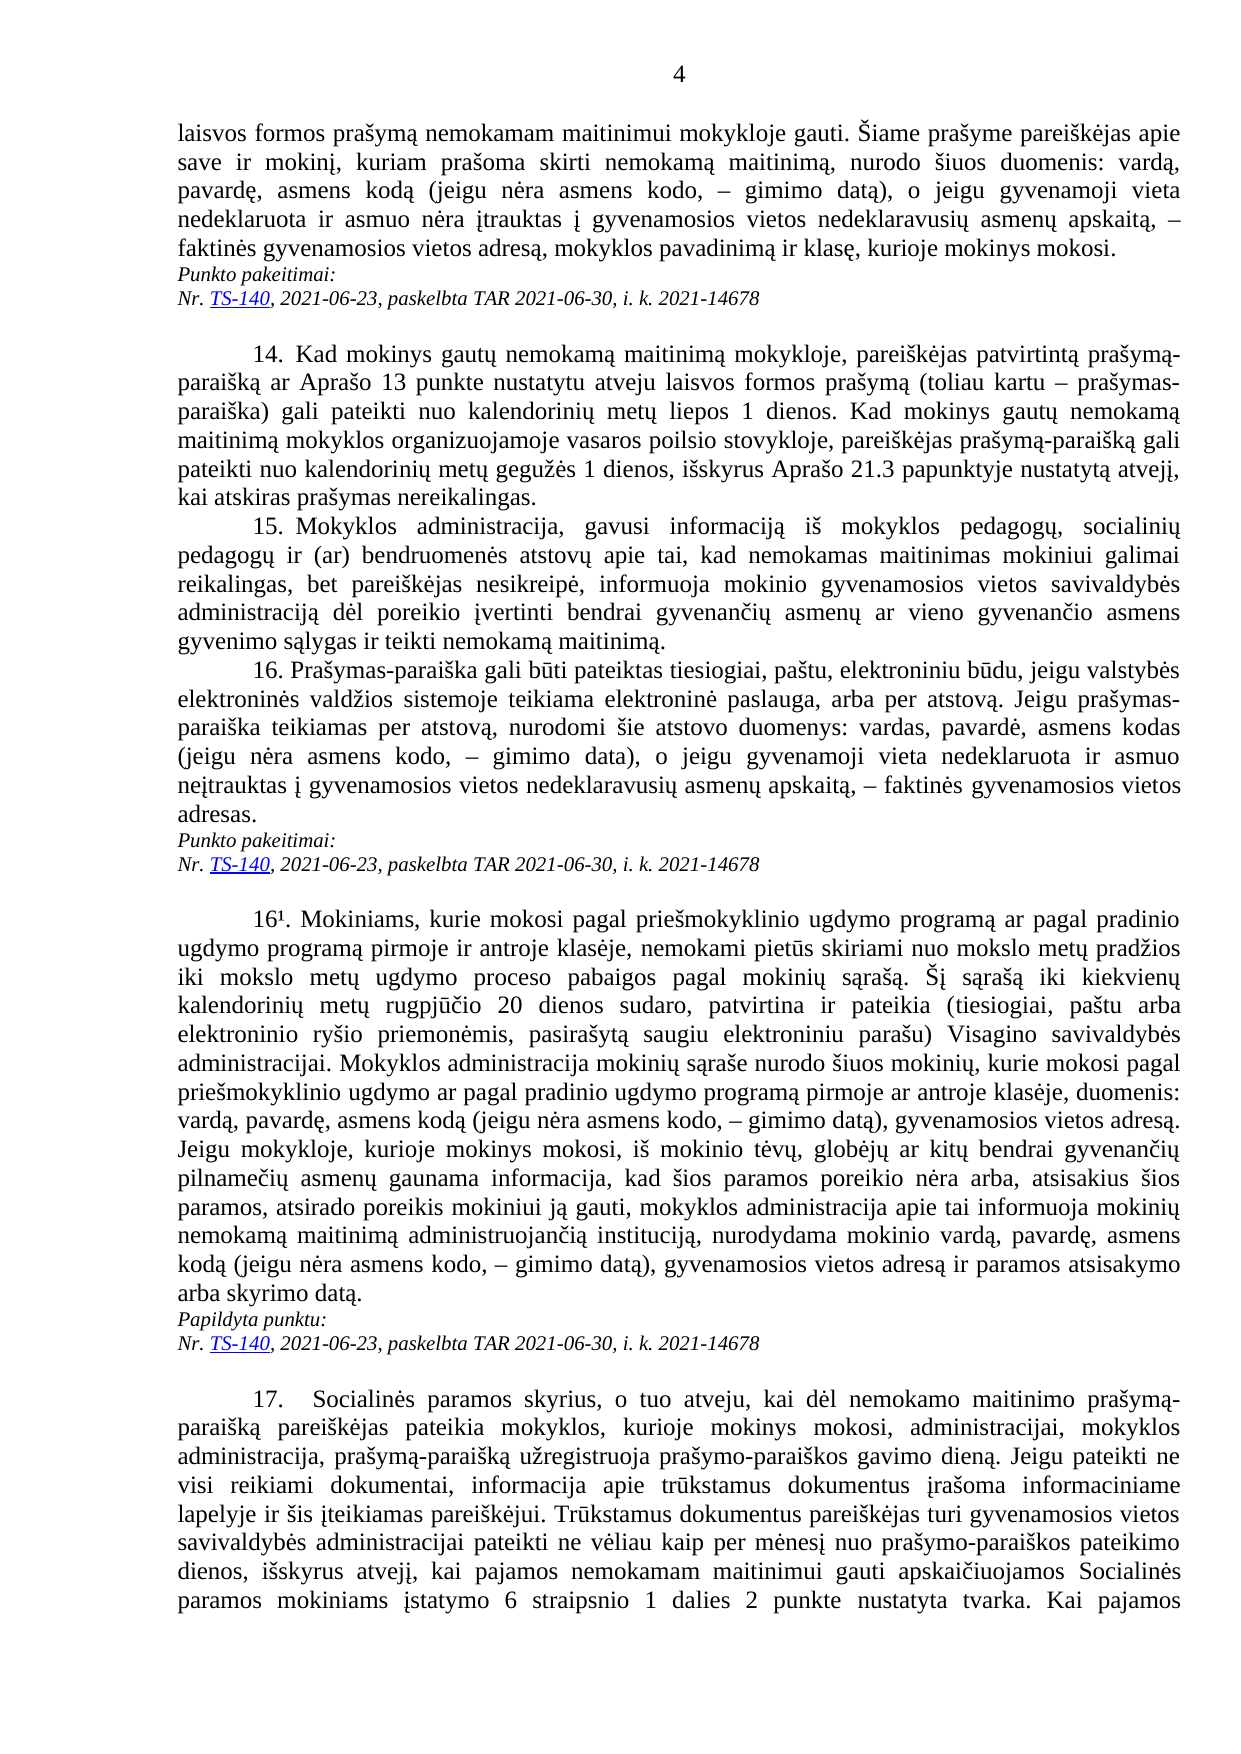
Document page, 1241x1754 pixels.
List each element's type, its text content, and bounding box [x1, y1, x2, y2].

text 16¹. Mokiniams, kurie mokosi pagal priešmokyklinio ugdymo programą ar pagal pradinio ugdymo programą pirmoje ir antroje klasėje, nemokami pietūs skiriami nuo mokslo metų pradžios iki mokslo metų ugdymo proceso pabaigos pagal mokinių sąrašą. Šį sąrašą iki kiekvienų kalendorinių metų rugpjūčio 20 dienos sudaro, patvirtina ir pateikia (tiesiogiai, paštu arba elektroninio ryšio priemonėmis, pasirašytą saugiu elektroniniu parašu) Visagino savivaldybės administracijai. Mokyklos administracija mokinių sąraše nurodo šiuos mokinių, kurie mokosi pagal priešmokyklinio ugdymo ar pagal pradinio ugdymo programą pirmoje ar antroje klasėje, duomenis: vardą, pavardę, asmens kodą (jeigu nėra asmens kodo, – gimimo datą), gyvenamosios vietos adresą. Jeigu mokykloje, kurioje mokinys mokosi, iš mokinio tėvų, globėjų ar kitų bendrai gyvenančių pilnamečių asmenų gaunama informacija, kad šios paramos poreikio nėra arba, atsisakius šios paramos, atsirado poreikis mokiniui ją gauti, mokyklos administracija apie tai informuoja mokinių nemokamą maitinimą administruojančią instituciją, nurodydama mokinio vardą, pavardę, asmens kodą (jeigu nėra asmens kodo, – gimimo datą), gyvenamosios vietos adresą ir paramos atsisakymo arba skyrimo datą. [177, 904, 1181, 1307]
text Nr. TS-140, 2021-06-23, paskelbta TAR 2021-06-30, i. k. 2021-14678 [177, 852, 1181, 876]
text Punkto pakeitimai: [177, 262, 1181, 286]
text laisvos formos prašymą nemokamam maitinimui mokykloje gauti. Šiame prašyme pareiškėjas apie save ir mokinį, kuriam prašoma skirti nemokamą maitinimą, nurodo šiuos duomenis: vardą, pavardę, asmens kodą (jeigu nėra asmens kodo, – gimimo datą), o jeigu gyvenamoji vieta nedeklaruota ir asmuo nėra įtrauktas į gyvenamosios vietos nedeklaravusių asmenų apskaitą, – faktinės gyvenamosios vietos adresą, mokyklos pavadinimą ir klasę, kurioje mokinys mokosi. [177, 118, 1181, 262]
text 15. Mokyklos administracija, gavusi informaciją iš mokyklos pedagogų, socialinių pedagogų ir (ar) bendruomenės atstovų apie tai, kad nemokamas maitinimas mokiniui galimai reikalingas, bet pareiškėjas nesikreipė, informuoja mokinio gyvenamosios vietos savivaldybės administraciją dėl poreikio įvertinti bendrai gyvenančių asmenų ar vieno gyvenančio asmens gyvenimo sąlygas ir teikti nemokamą maitinimą. [177, 511, 1181, 655]
text 14. Kad mokinys gautų nemokamą maitinimą mokykloje, pareiškėjas patvirtintą prašymą-paraišką ar Aprašo 13 punkte nustatytu atveju laisvos formos prašymą (toliau kartu – prašymas-paraiška) gali pateikti nuo kalendorinių metų liepos 1 dienos. Kad mokinys gautų nemokamą maitinimą mokyklos organizuojamoje vasaros poilsio stovykloje, pareiškėjas prašymą-paraišką gali pateikti nuo kalendorinių metų gegužės 1 dienos, išskyrus Aprašo 21.3 papunktyje nustatytą atvejį, kai atskiras prašymas nereikalingas. [177, 339, 1181, 511]
text Punkto pakeitimai: [177, 827, 1181, 852]
text Nr. TS-140, 2021-06-23, paskelbta TAR 2021-06-30, i. k. 2021-14678 [177, 286, 1181, 310]
text Nr. TS-140, 2021-06-23, paskelbta TAR 2021-06-30, i. k. 2021-14678 [177, 1331, 1181, 1355]
text 17. Socialinės paramos skyrius, o tuo atveju, kai dėl nemokamo maitinimo prašymą-paraišką pareiškėjas pateikia mokyklos, kurioje mokinys mokosi, administracijai, mokyklos administracija, prašymą-paraišką užregistruoja prašymo-paraiškos gavimo dieną. Jeigu pateikti ne visi reikiami dokumentai, informacija apie trūkstamus dokumentus įrašoma informaciniame lapelyje ir šis įteikiamas pareiškėjui. Trūkstamus dokumentus pareiškėjas turi gyvenamosios vietos savivaldybės administracijai pateikti ne vėliau kaip per mėnesį nuo prašymo-paraiškos pateikimo dienos, išskyrus atvejį, kai pajamos nemokamam maitinimui gauti apskaičiuojamos Socialinės paramos mokiniams įstatymo 6 straipsnio 1 dalies 2 punkte nustatyta tvarka. Kai pajamos [177, 1384, 1181, 1614]
text 16. Prašymas-paraiška gali būti pateiktas tiesiogiai, paštu, elektroniniu būdu, jeigu valstybės elektroninės valdžios sistemoje teikiama elektroninė paslauga, arba per atstovą. Jeigu prašymas-paraiška teikiamas per atstovą, nurodomi šie atstovo duomenys: vardas, pavardė, asmens kodas (jeigu nėra asmens kodo, – gimimo data), o jeigu gyvenamoji vieta nedeklaruota ir asmuo neįtrauktas į gyvenamosios vietos nedeklaravusių asmenų apskaitą, – faktinės gyvenamosios vietos adresas. [177, 655, 1181, 827]
text Papildyta punktu: [177, 1307, 1181, 1331]
